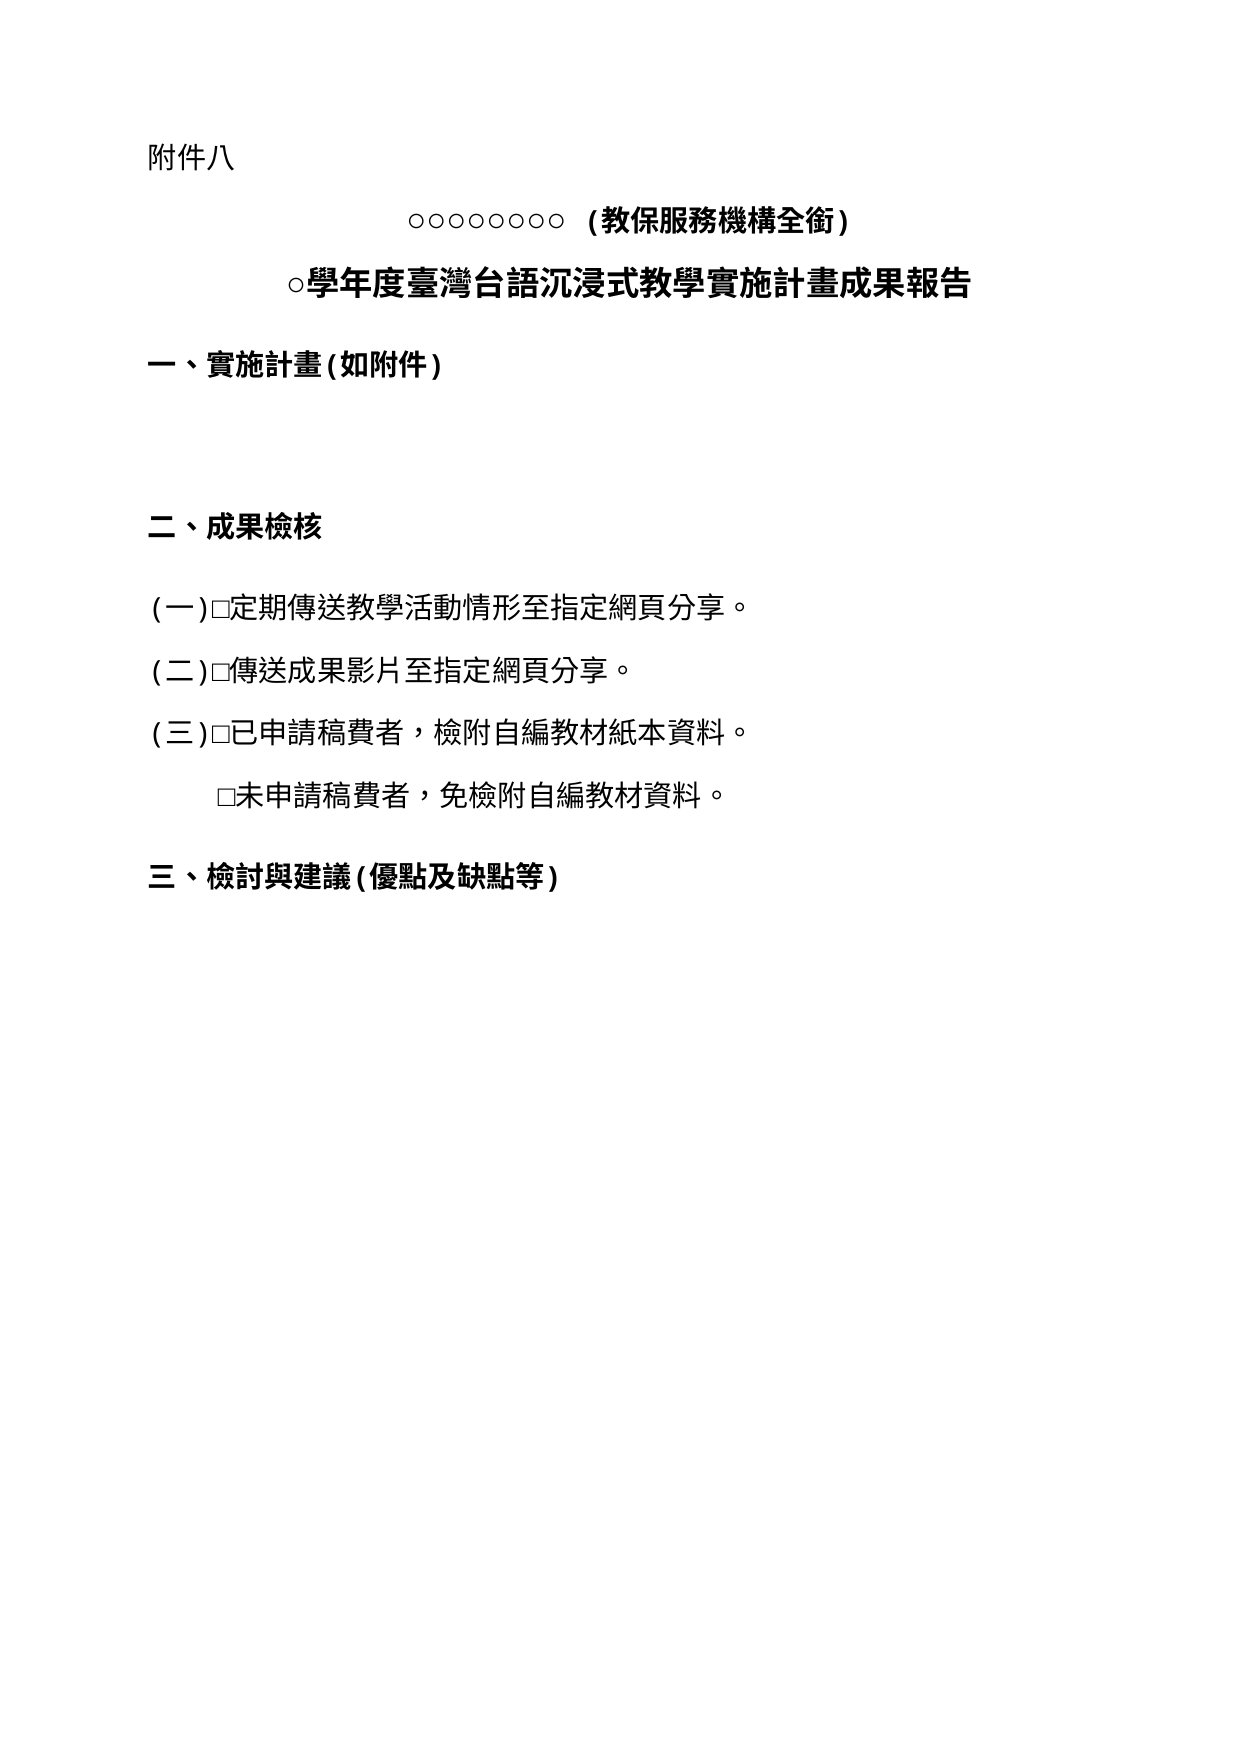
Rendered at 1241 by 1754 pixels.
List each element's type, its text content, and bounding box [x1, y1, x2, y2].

text 一、實施計畫(如附件) [148, 321, 1110, 383]
text 附件八 [148, 114, 1110, 177]
text (二)□傳送成果影片至指定網頁分享。 [148, 627, 1110, 689]
text ○學年度臺灣台語沉浸式教學實施計畫成果報告 [148, 239, 1110, 302]
text 三、檢討與建議(優點及缺點等) [148, 833, 1110, 896]
text 二、成果檢核 [148, 483, 1110, 546]
text ○○○○○○○○ (教保服務機構全銜) [148, 177, 1110, 239]
text (三)□已申請稿費者，檢附自編教材紙本資料。 [148, 689, 1110, 752]
text (一)□定期傳送教學活動情形至指定網頁分享。 [148, 564, 1110, 627]
text □未申請稿費者，免檢附自編教材資料。 [148, 752, 1110, 814]
